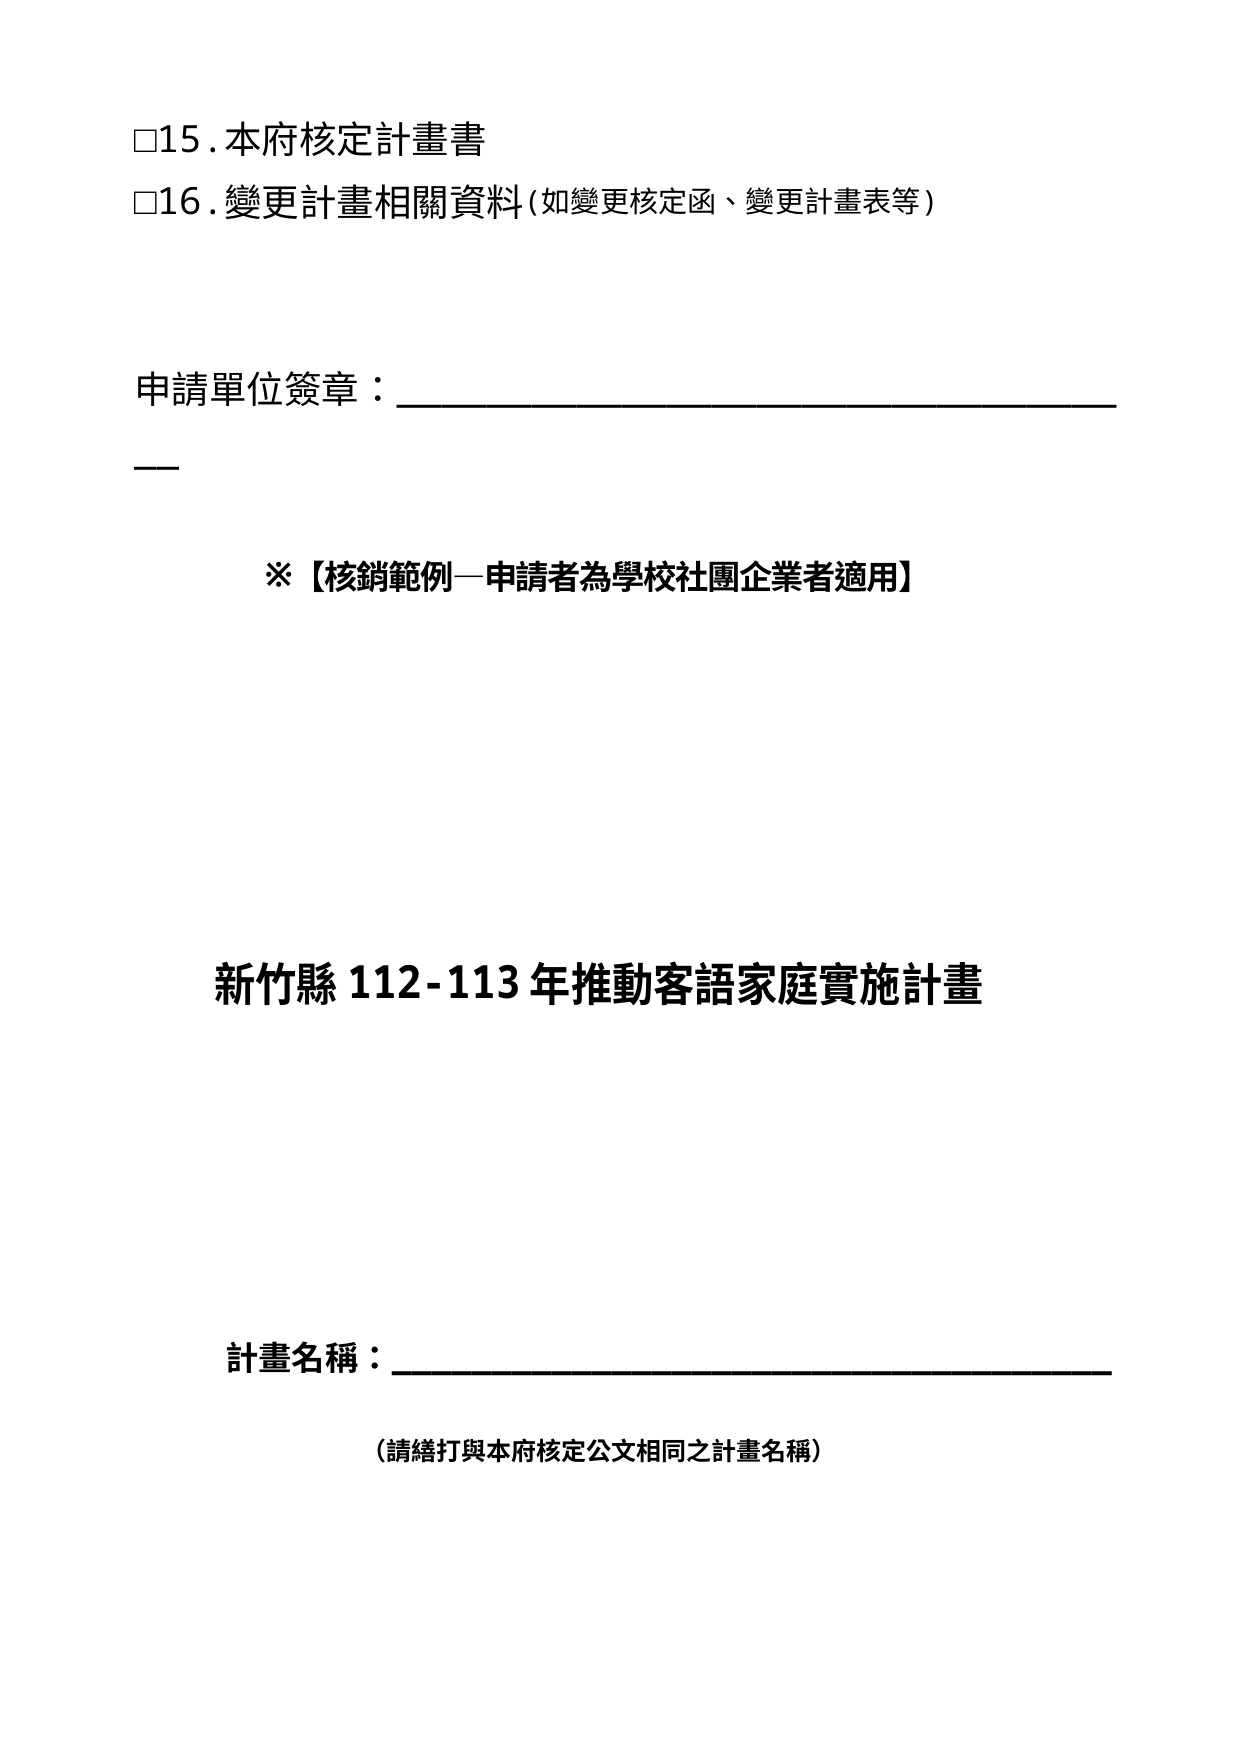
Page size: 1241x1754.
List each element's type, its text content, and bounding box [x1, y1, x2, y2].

text ※【核銷範例—申請者為學校社團企業者適用】 [75, 533, 1122, 596]
text □16.變更計畫相關資料(如變更核定函、變更計畫表等) [134, 158, 1122, 221]
text □15.本府核定計畫書 [134, 96, 1122, 158]
text 申請單位簽章：__________________________________ [134, 346, 1122, 471]
text （請繕打與本府核定公文相同之計畫名稱） [75, 1408, 1122, 1471]
text 新竹縣112-113年推動客語家庭實施計畫 [75, 908, 1122, 1033]
text 計畫名稱：____________________________________ [75, 1283, 1122, 1408]
